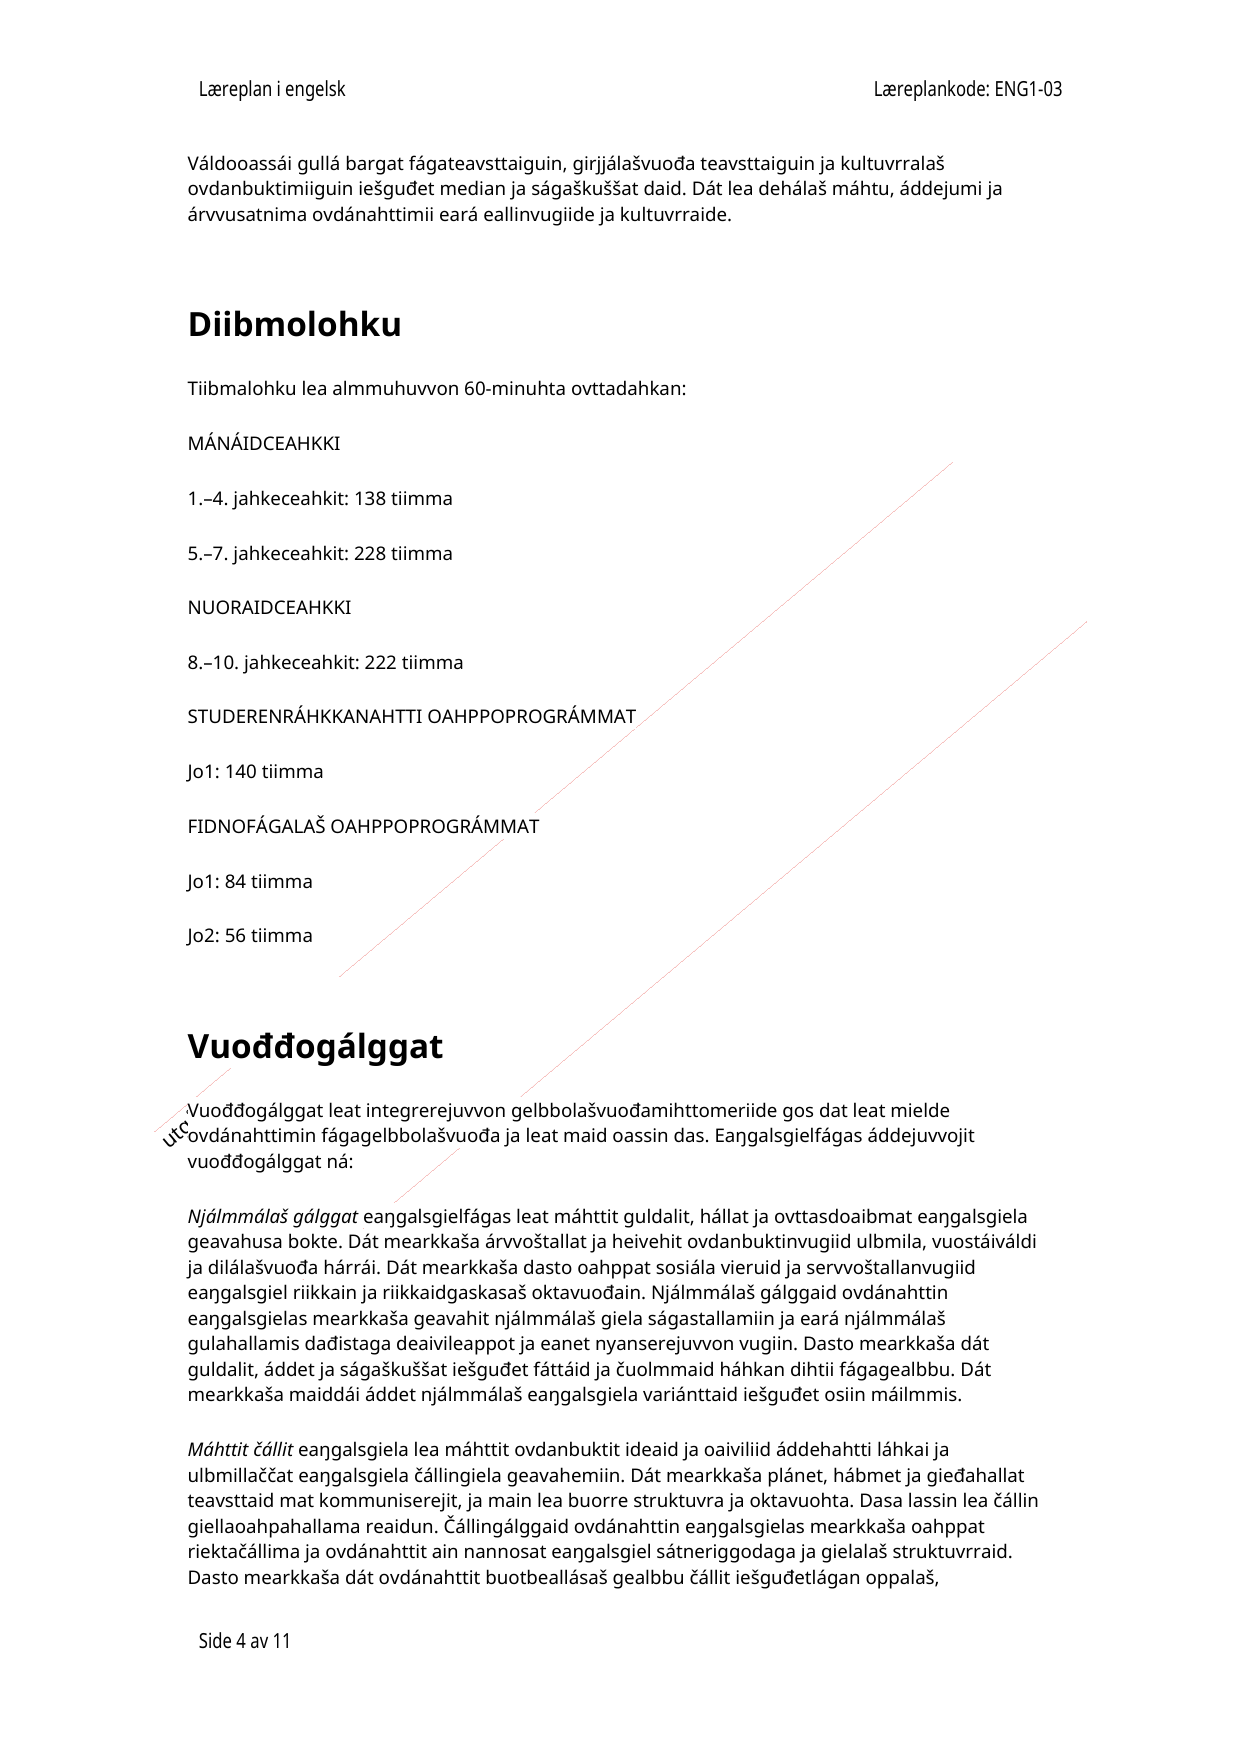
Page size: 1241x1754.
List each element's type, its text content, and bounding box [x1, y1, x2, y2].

text Jo2: 56 tiimma [375, 923, 726, 948]
text 8.–10. jahkeceahkit: 222 tiimma [700, 649, 1052, 675]
text Vuođđogálggat leat integrerejuvvon gelbbolašvuođamihttomeriide gos dat leat mielde ovdánahttimin fágagelbbolašvuođa ja leat maid oassin das. Eaŋgalsgielfágas áddejuvvojit vuođđogálggat ná: [430, 1097, 1053, 1174]
text Jo1: 84 tiimma [313, 868, 467, 893]
text [895, 758, 1053, 784]
text 8.–10. jahkeceahkit: 222 tiimma [1025, 651, 1053, 675]
text MÁNÁIDCEAHKKI [341, 430, 1053, 456]
text STUDERENRÁHKKANAHTTI OAHPPOPROGRÁMMAT [636, 704, 987, 729]
text 1.–4. jahkeceahkit: 138 tiimma [453, 485, 923, 511]
text Váldooassái gullá bargat fágateavsttaiguin, girjjálašvuođa teavsttaiguin ja kultuvrralaš ovdanbuktimiiguin iešguđet median ja ságaškuššat daid. Dát lea dehálaš máhtu, áddejumi ja árvvusatnima ovdánahttimii eará eallinvugiide ja kultuvrraide. [732, 150, 1053, 227]
text 5.–7. jahkeceahkit: 228 tiimma [453, 540, 858, 565]
text [766, 594, 1053, 620]
text Njálmmálaš gálggat eaŋgalsgielfágas leat máhttit guldalit, hállat ja ovttasdoaibmat eaŋgalsgiela geavahusa bokte. Dát mearkkaša árvvoštallat ja heivehit ovdanbuktinvugiid ulbmila, vuostáiváldi ja dilálašvuođa hárrái. Dát mearkkaša dasto oahppat sosiála vieruid ja servvoštallanvugiid eaŋgalsgiel riikkain ja riikkaidgaskasaš oktavuođain. Njálmmálaš gálggaid ovdánahttin eaŋgalsgielas mearkkaša geavahit njálmmálaš giela ságastallamiin ja eará njálmmálaš gulahallamis dađistaga deaivileappot ja eanet nyanserejuvvon vugiin. Dasto mearkkaša dát guldalit, áddet ja ságaškuššat iešguđet fáttáid ja čuolmmaid háhkan dihtii fágagealbbu. Dát mearkkaša maiddái áddet njálmmálaš eaŋgalsgiela variánttaid iešguđet osiin máilmmis. [304, 1203, 1053, 1407]
text FIDNOFÁGALAŠ OAHPPOPROGRÁMMAT [829, 813, 1053, 839]
subtitle Diibmolohku [411, 256, 1053, 347]
subtitle Vuođđogálggat [556, 977, 1053, 1068]
text Jo2: 56 tiimma [699, 923, 1053, 948]
text Jo2: 56 tiimma [313, 923, 402, 948]
text Máhttit čállit eaŋgalsgiela lea máhttit ovdanbuktit ideaid ja oaiviliid áddehahtti láhkai ja ulbmillaččat eaŋgalsgiela čállingiela geavahemiin. Dát mearkkaša plánet, hábmet ja gieđahallat teavsttaid mat kommuniserejit, ja main lea buorre struktuvra ja oktavuohta. Dasa lassin lea čállin giellaoahpahallama reaidun. Čállingálggaid ovdánahttin eaŋgalsgielas mearkkaša oahppat riektačállima ja ovdánahttit ain nannosat eaŋgalsgiel sátneriggodaga ja gielalaš struktuvrraid. Dasto mearkkaša dát ovdánahttit buotbeallásaš gealbbu čállit iešguđetlágan oppalaš, girjjálašvuođa ja fágalaš teavsttaid eaŋgalsgillii, mat leat heivehuvvon ulbmilii ja vuostáiváldái, eahpeformálalaš ja formálalaš giela geavahemiin. [187, 1436, 1053, 1589]
text Jo1: 84 tiimma [441, 868, 791, 893]
text [571, 758, 922, 784]
text FIDNOFÁGALAŠ OAHPPOPROGRÁMMAT [540, 813, 857, 839]
text STUDERENRÁHKKANAHTTI OAHPPOPROGRÁMMAT [960, 704, 1053, 729]
text Tiibmalohku lea almmuhuvvon 60-minuhta ovttadahkan: [687, 376, 1053, 401]
text Jo1: 140 tiimma [187, 758, 598, 784]
text 8.–10. jahkeceahkit: 222 tiimma [464, 649, 728, 675]
text Jo1: 84 tiimma [765, 868, 1053, 893]
text NUORAIDCEAHKKI [187, 594, 794, 620]
text 1.–4. jahkeceahkit: 138 tiimma [896, 485, 1053, 511]
text 5.–7. jahkeceahkit: 228 tiimma [831, 540, 1053, 565]
subtitle Vuođđogálggat [452, 977, 661, 1068]
